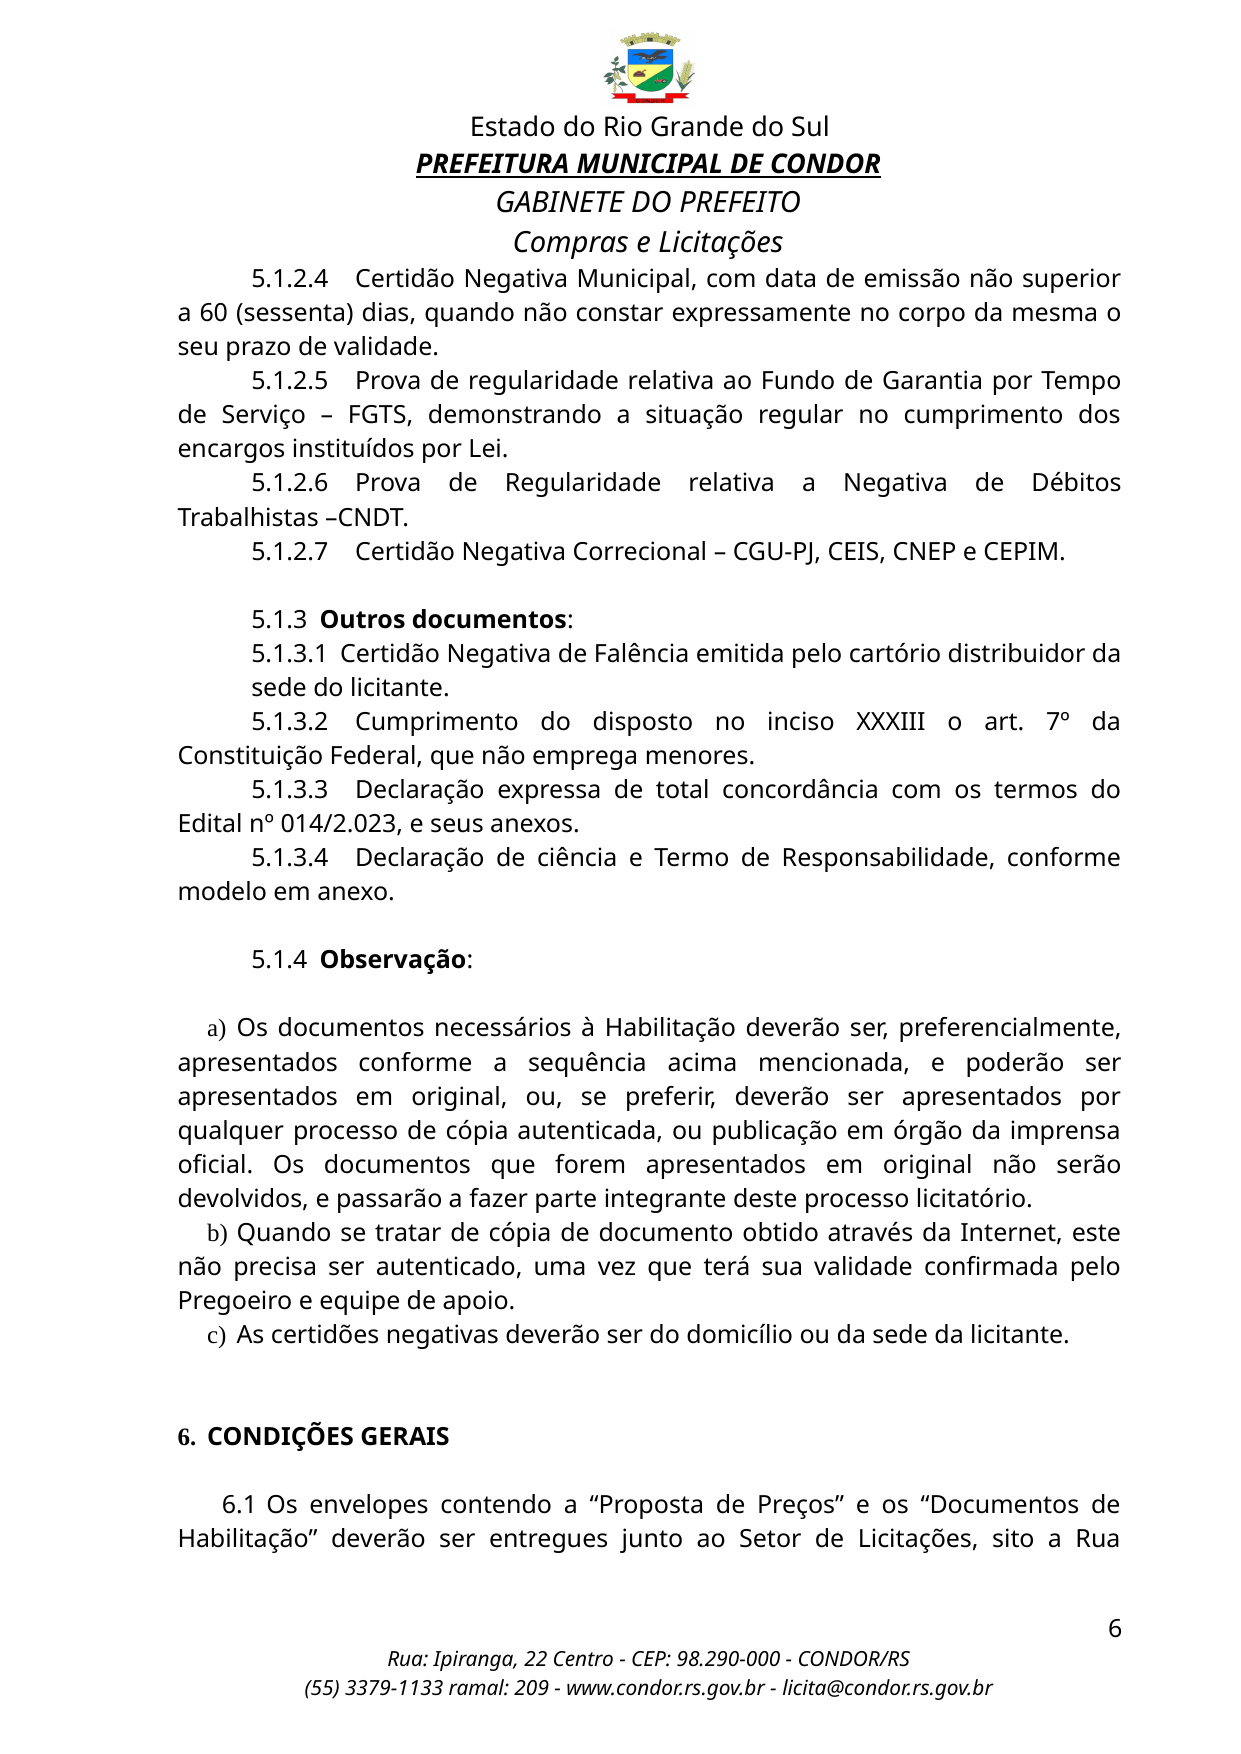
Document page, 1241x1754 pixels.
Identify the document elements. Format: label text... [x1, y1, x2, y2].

list Outros documentos: [251, 601, 1122, 635]
list Quando se tratar de cópia de documento obtido através da Internet, este não precisa ser autenticado, uma vez que terá sua validade confirmada pelo Pregoeiro e equipe de apoio. [177, 1214, 1122, 1317]
list As certidões negativas deverão ser do domicílio ou da sede da licitante. [177, 1317, 1122, 1351]
list Cumprimento do disposto no inciso XXXIII o art. 7º da Constituição Federal, que não emprega menores. [177, 703, 1122, 772]
list Os documentos necessários à Habilitação deverão ser, preferencialmente, apresentados conforme a sequência acima mencionada, e poderão ser apresentados em original, ou, se preferir, deverão ser apresentados por qualquer processo de cópia autenticada, ou publicação em órgão da imprensa oficial. Os documentos que forem apresentados em original não serão devolvidos, e passarão a fazer parte integrante deste processo licitatório. [177, 1010, 1122, 1214]
list CONDIÇÕES GERAIS [177, 1419, 1122, 1453]
list Declaração expressa de total concordância com os termos do Edital nº 014/2.023, e seus anexos. [177, 772, 1122, 840]
list Certidão Negativa Municipal, com data de emissão não superior a 60 (sessenta) dias, quando não constar expressamente no corpo da mesma o seu prazo de validade. [177, 261, 1122, 363]
list Certidão Negativa Correcional – CGU-PJ, CEIS, CNEP e CEPIM. [177, 533, 1122, 567]
list Observação: [251, 942, 1122, 976]
list Prova de regularidade relativa ao Fundo de Garantia por Tempo de Serviço – FGTS, demonstrando a situação regular no cumprimento dos encargos instituídos por Lei. [177, 363, 1122, 465]
list Os envelopes contendo a “Proposta de Preços” e os “Documentos de Habilitação” deverão ser entregues junto ao Setor de Licitações, sito a Rua [177, 1487, 1122, 1555]
list Declaração de ciência e Termo de Responsabilidade, conforme modelo em anexo. [177, 840, 1122, 908]
list Prova de Regularidade relativa a Negativa de Débitos Trabalhistas –CNDT. [177, 465, 1122, 533]
list Certidão Negativa de Falência emitida pelo cartório distribuidor da sede do licitante. [251, 635, 1122, 703]
